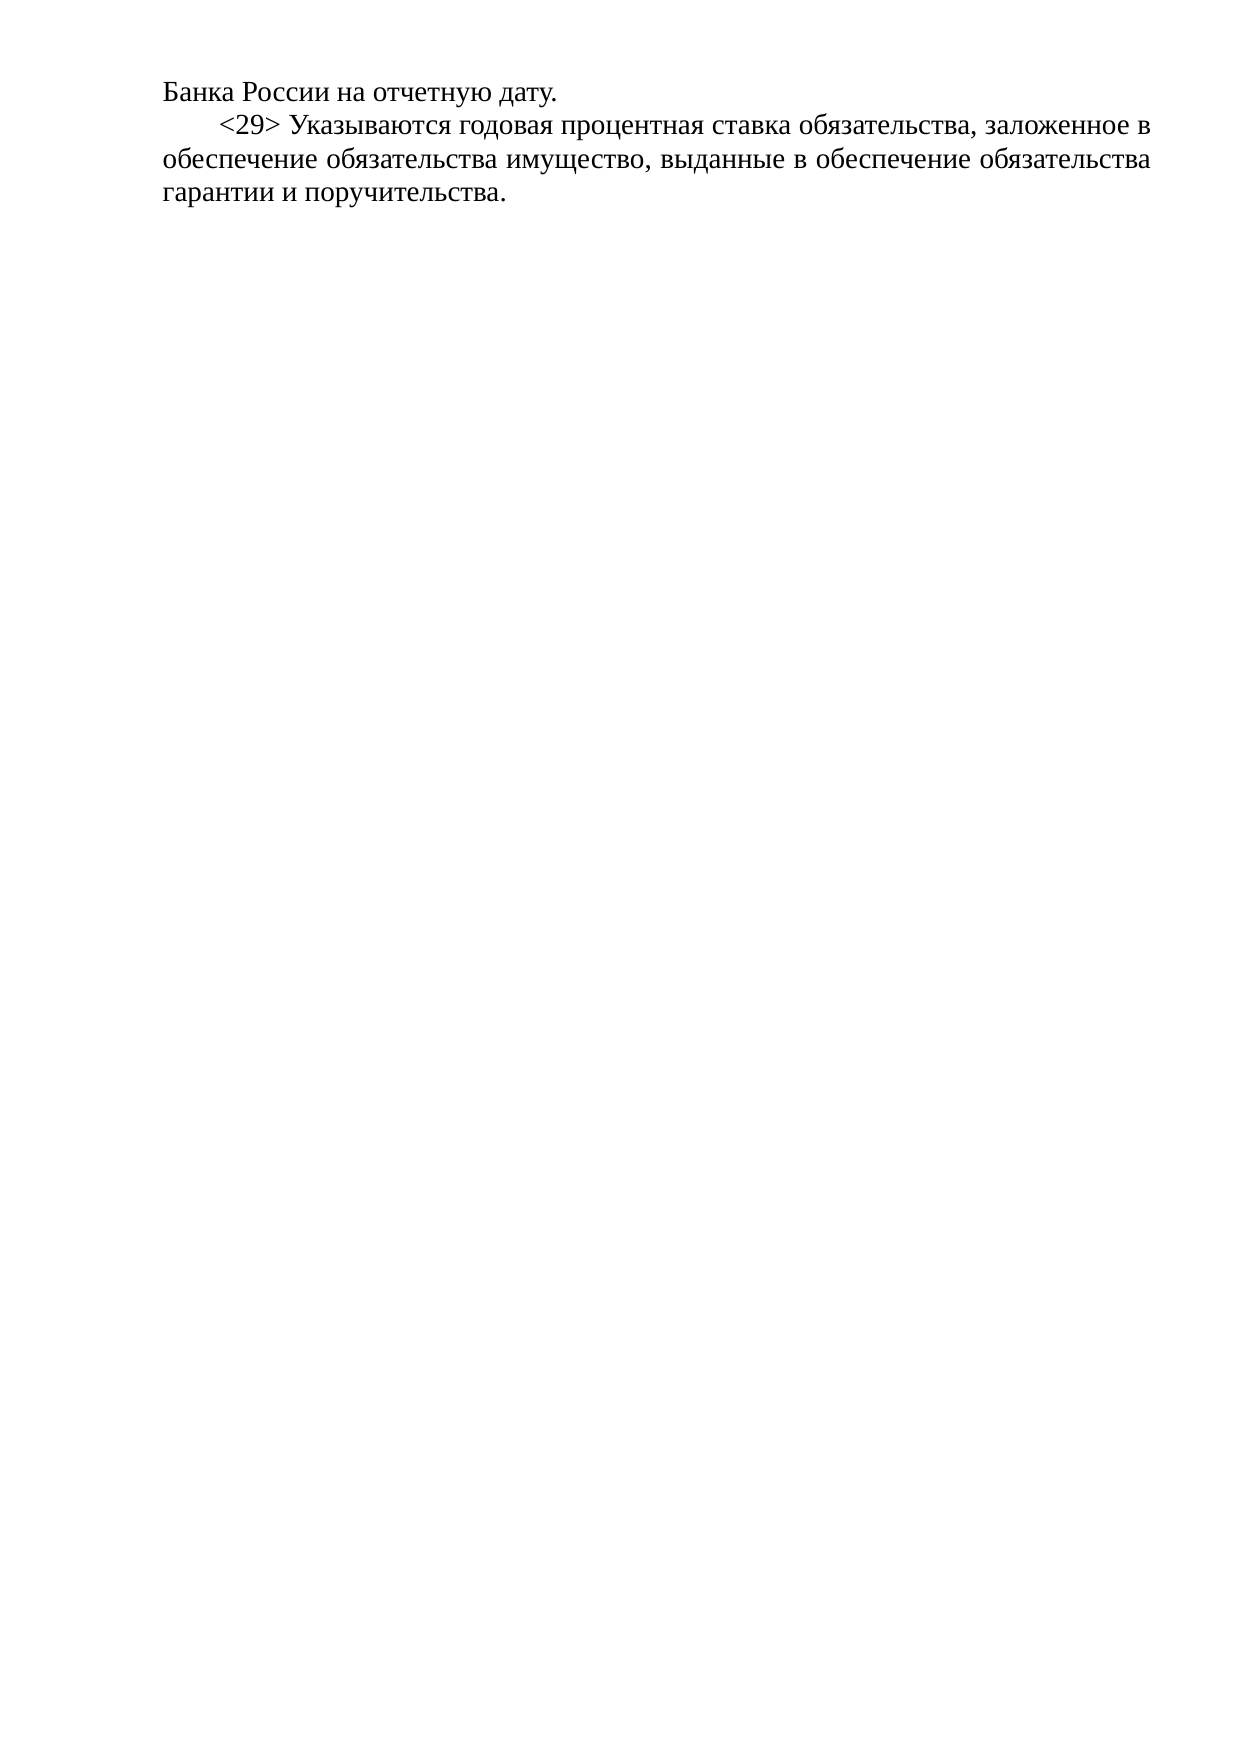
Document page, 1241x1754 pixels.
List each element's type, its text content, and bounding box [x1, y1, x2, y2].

text Банка России на отчетную дату. [162, 74, 1152, 107]
text <29> Указываются годовая процентная ставка обязательства, заложенное в обеспечение обязательства имущество, выданные в обеспечение обязательства гарантии и поручительства. [162, 107, 1152, 208]
